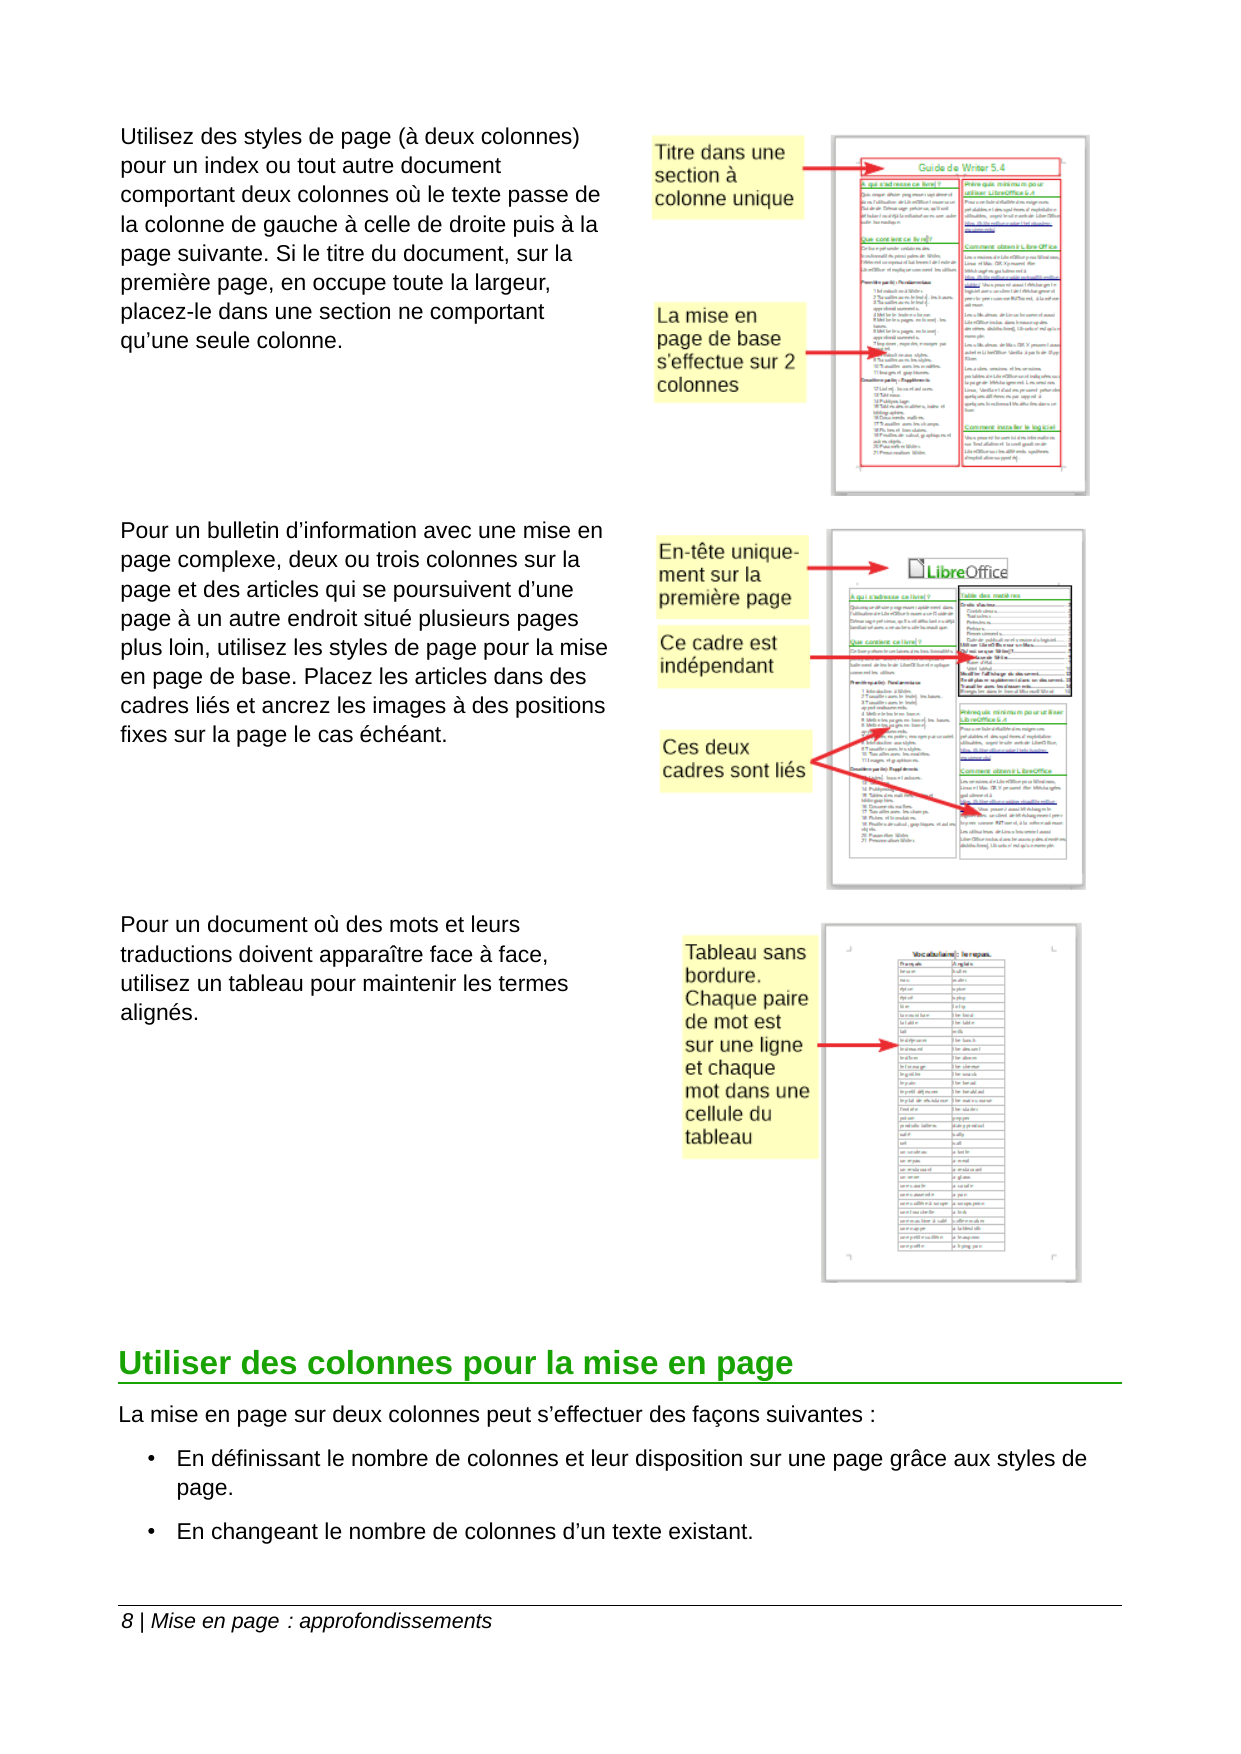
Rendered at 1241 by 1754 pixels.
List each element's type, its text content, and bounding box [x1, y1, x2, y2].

subtitle Utiliser des colonnes pour la mise en page [118, 1343, 1122, 1382]
table_cell Pour un document où des mots et leurs traductions doivent apparaître face à face, utilisez un tableau pour maintenir les termes alignés. [118, 906, 620, 1299]
table_cell [620, 118, 1122, 512]
list En définissant le nombre de colonnes et leur disposition sur une page grâce aux styles de page. [147, 1442, 1122, 1500]
table_cell [620, 906, 1122, 1299]
picture [637, 120, 1105, 511]
list En changeant le nombre de colonnes d’un texte existant. [147, 1515, 1122, 1544]
picture [663, 908, 1097, 1298]
table_cell Pour un bulletin d’information avec une mise en page complexe, deux ou trois colonnes sur la page et des articles qui se poursuivent d’une page à un autre endroit situé plusieurs pages plus loin, utilisez les styles de page pour la mise en page de base. Placez les articles dans des cadres liés et ancrez les images à des positions fixes sur la page le cas échéant. [118, 512, 620, 906]
table_cell [620, 512, 1122, 906]
table_cell Utilisez des styles de page (à deux colonnes) pour un index ou tout autre document comportant deux colonnes où le texte passe de la colonne de gauche à celle de droite puis à la page suivante. Si le titre du document, sur la première page, en occupe toute la largeur, placez-le dans une section ne comportant qu’une seule colonne. [118, 118, 620, 512]
text La mise en page sur deux colonnes peut s’effectuer des façons suivantes : [118, 1398, 1122, 1427]
picture [641, 514, 1101, 905]
